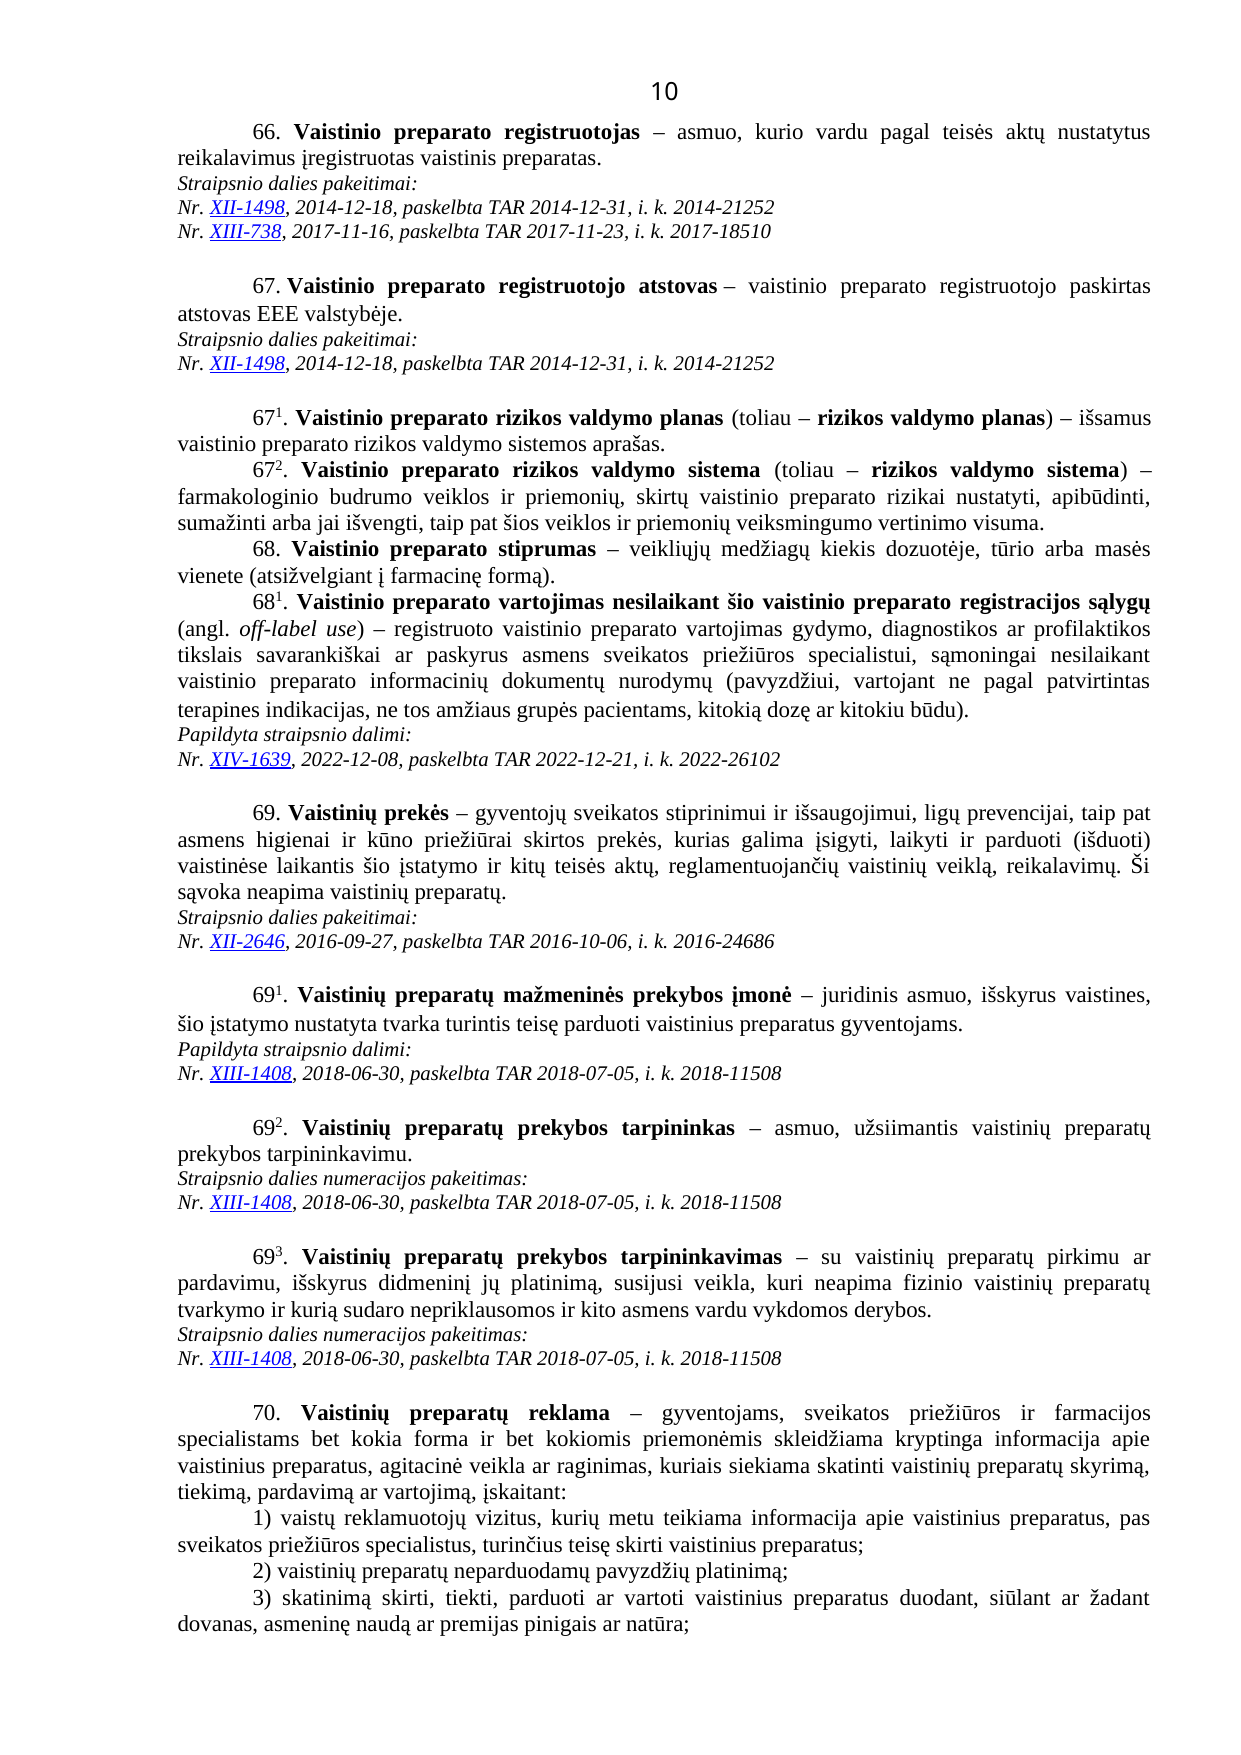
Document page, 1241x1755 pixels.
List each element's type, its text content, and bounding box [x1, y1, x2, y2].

text 693. Vaistinių preparatų prekybos tarpininkavimas – su vaistinių preparatų pirkimu ar pardavimu, išskyrus didmeninį jų platinimą, susijusi veikla, kuri neapima fizinio vaistinių preparatų tvarkymo ir kurią sudaro nepriklausomos ir kito asmens vardu vykdomos derybos. [177, 1243, 1152, 1322]
text 67. Vaistinio preparato registruotojo atstovas – vaistinio preparato registruotojo paskirtas atstovas EEE valstybėje. [177, 272, 1152, 327]
text 70. Vaistinių preparatų reklama – gyventojams, sveikatos priežiūros ir farmacijos specialistams bet kokia forma ir bet kokiomis priemonėmis skleidžiama kryptinga informacija apie vaistinius preparatus, agitacinė veikla ar raginimas, kuriais siekiama skatinti vaistinių preparatų skyrimą, tiekimą, pardavimą ar vartojimą, įskaitant: [177, 1399, 1152, 1504]
text 3) skatinimą skirti, tiekti, parduoti ar vartoti vaistinius preparatus duodant, siūlant ar žadant dovanas, asmeninę naudą ar premijas pinigais ar natūra; [177, 1583, 1152, 1636]
text 692. Vaistinių preparatų prekybos tarpininkas – asmuo, užsiimantis vaistinių preparatų prekybos tarpininkavimu. [177, 1113, 1152, 1166]
text 1) vaistų reklamuotojų vizitus, kurių metu teikiama informacija apie vaistinius preparatus, pas sveikatos priežiūros specialistus, turinčius teisę skirti vaistinius preparatus; [177, 1504, 1152, 1557]
text 671. Vaistinio preparato rizikos valdymo planas (toliau – rizikos valdymo planas) – išsamus vaistinio preparato rizikos valdymo sistemos aprašas. [177, 404, 1152, 456]
text Papildyta straipsnio dalimi: [177, 1037, 1152, 1061]
text 68. Vaistinio preparato stiprumas – veikliųjų medžiagų kiekis dozuotėje, tūrio arba masės vienete (atsižvelgiant į farmacinę formą). [177, 536, 1152, 588]
text Nr. XIV-1639, 2022-12-08, paskelbta TAR 2022-12-21, i. k. 2022-26102 [177, 746, 1152, 771]
text Straipsnio dalies pakeitimai: [177, 171, 1152, 195]
text 2) vaistinių preparatų neparduodamų pavyzdžių platinimą; [177, 1557, 1152, 1583]
text Straipsnio dalies pakeitimai: [177, 327, 1152, 351]
text Papildyta straipsnio dalimi: [177, 722, 1152, 746]
text 672. Vaistinio preparato rizikos valdymo sistema (toliau – rizikos valdymo sistema) – farmakologinio budrumo veiklos ir priemonių, skirtų vaistinio preparato rizikai nustatyti, apibūdinti, sumažinti arba jai išvengti, taip pat šios veiklos ir priemonių veiksmingumo vertinimo visuma. [177, 456, 1152, 536]
text Nr. XIII-738, 2017-11-16, paskelbta TAR 2017-11-23, i. k. 2017-18510 [177, 219, 1152, 243]
text 66. Vaistinio preparato registruotojas – asmuo, kurio vardu pagal teisės aktų nustatytus reikalavimus įregistruotas vaistinis preparatas. [177, 118, 1152, 171]
text 681. Vaistinio preparato vartojimas nesilaikant šio vaistinio preparato registracijos sąlygų (angl. off-label use) – registruoto vaistinio preparato vartojimas gydymo, diagnostikos ar profilaktikos tikslais savarankiškai ar paskyrus asmens sveikatos priežiūros specialistui, sąmoningai nesilaikant vaistinio preparato informacinių dokumentų nurodymų (pavyzdžiui, vartojant ne pagal patvirtintas terapines indikacijas, ne tos amžiaus grupės pacientams, kitokią dozę ar kitokiu būdu). [177, 588, 1152, 722]
text Nr. XIII-1408, 2018-06-30, paskelbta TAR 2018-07-05, i. k. 2018-11508 [177, 1061, 1152, 1085]
text Straipsnio dalies pakeitimai: [177, 905, 1152, 929]
text Nr. XII-1498, 2014-12-18, paskelbta TAR 2014-12-31, i. k. 2014-21252 [177, 195, 1152, 219]
text Straipsnio dalies numeracijos pakeitimas: [177, 1166, 1152, 1190]
text Nr. XIII-1408, 2018-06-30, paskelbta TAR 2018-07-05, i. k. 2018-11508 [177, 1190, 1152, 1214]
text Nr. XIII-1408, 2018-06-30, paskelbta TAR 2018-07-05, i. k. 2018-11508 [177, 1346, 1152, 1370]
text 69. Vaistinių prekės – gyventojų sveikatos stiprinimui ir išsaugojimui, ligų prevencijai, taip pat asmens higienai ir kūno priežiūrai skirtos prekės, kurias galima įsigyti, laikyti ir parduoti (išduoti) vaistinėse laikantis šio įstatymo ir kitų teisės aktų, reglamentuojančių vaistinių veiklą, reikalavimų. Ši sąvoka neapima vaistinių preparatų. [177, 799, 1152, 905]
text Nr. XII-1498, 2014-12-18, paskelbta TAR 2014-12-31, i. k. 2014-21252 [177, 351, 1152, 375]
text Nr. XII-2646, 2016-09-27, paskelbta TAR 2016-10-06, i. k. 2016-24686 [177, 929, 1152, 953]
text 691. Vaistinių preparatų mažmeninės prekybos įmonė – juridinis asmuo, išskyrus vaistines, šio įstatymo nustatyta tvarka turintis teisę parduoti vaistinius preparatus gyventojams. [177, 982, 1152, 1037]
text Straipsnio dalies numeracijos pakeitimas: [177, 1322, 1152, 1346]
